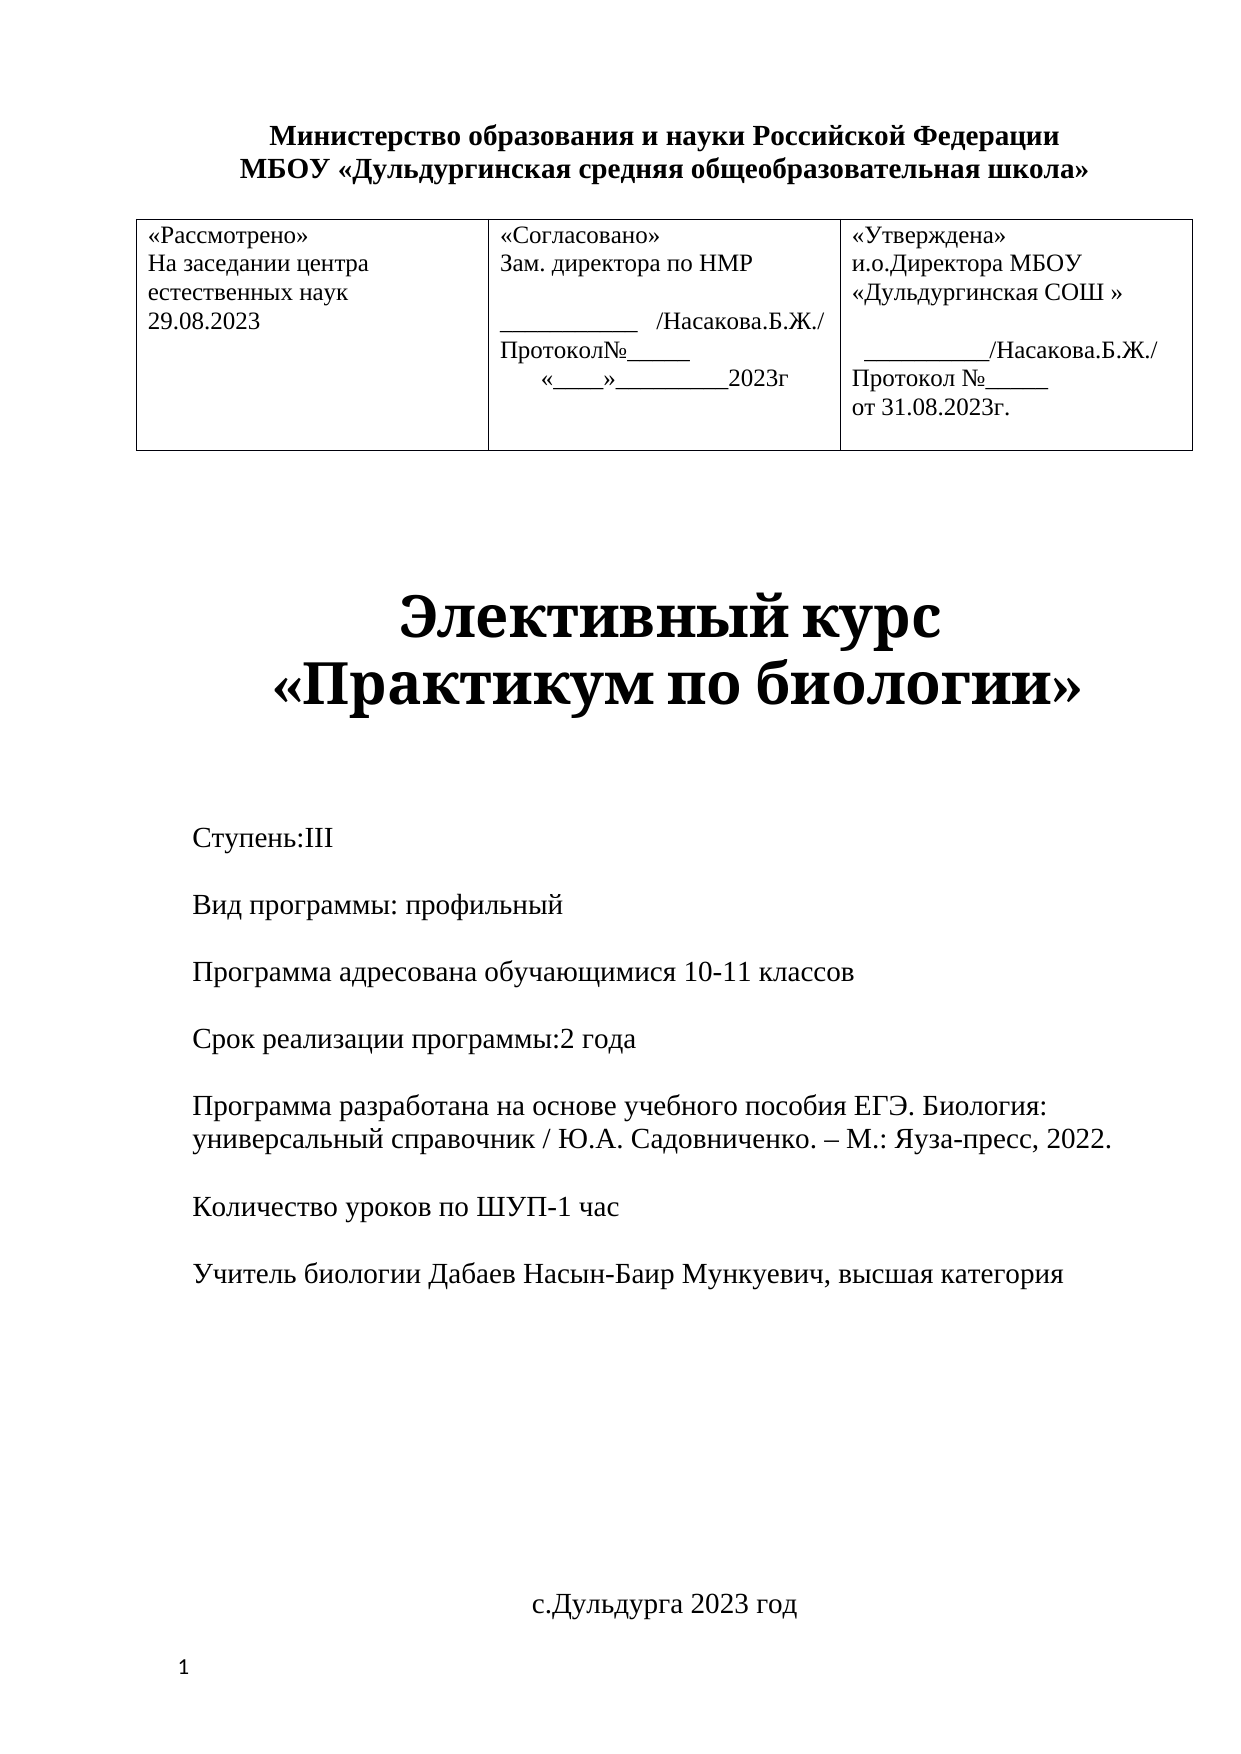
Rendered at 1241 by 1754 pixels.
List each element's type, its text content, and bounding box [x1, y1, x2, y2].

text Вид программы: профильный [192, 887, 1152, 920]
text Срок реализации программы:2 года [192, 1021, 1152, 1054]
table_header «Рассмотрено» На заседании центра естественных наук 29.08.2023 [137, 220, 488, 450]
text Ступень:III [192, 820, 1152, 853]
text Программа разработана на основе учебного пособия ЕГЭ. Биология: универсальный справочник / Ю.А. Садовниченко. – М.: Яуза-пресс, 2022. [192, 1088, 1152, 1155]
text с.Дульдурга 2023 год [177, 1586, 1152, 1620]
text Министерство образования и науки Российской Федерации [177, 118, 1152, 152]
table_header «Согласовано» Зам. директора по НМР ___________ /Насакова.Б.Ж./ Протокол№_____ «____»_________2023г [489, 220, 840, 450]
text Программа адресована обучающимися 10-11 классов [192, 954, 1152, 987]
table_header «Утверждена» и.о.Директора МБОУ «Дульдургинская СОШ » __________/Насакова.Б.Ж./ Протокол №_____ от 31.08.2023г. [841, 220, 1192, 450]
text Учитель биологии Дабаев Насын-Баир Мункуевич, высшая категория [192, 1256, 1152, 1289]
subtitle Элективный курс [177, 585, 1152, 652]
subtitle «Практикум по биологии» [177, 652, 1152, 719]
text Количество уроков по ШУП-1 час [192, 1189, 1152, 1222]
text МБОУ «Дульдургинская средняя общеобразовательная школа» [177, 152, 1152, 185]
